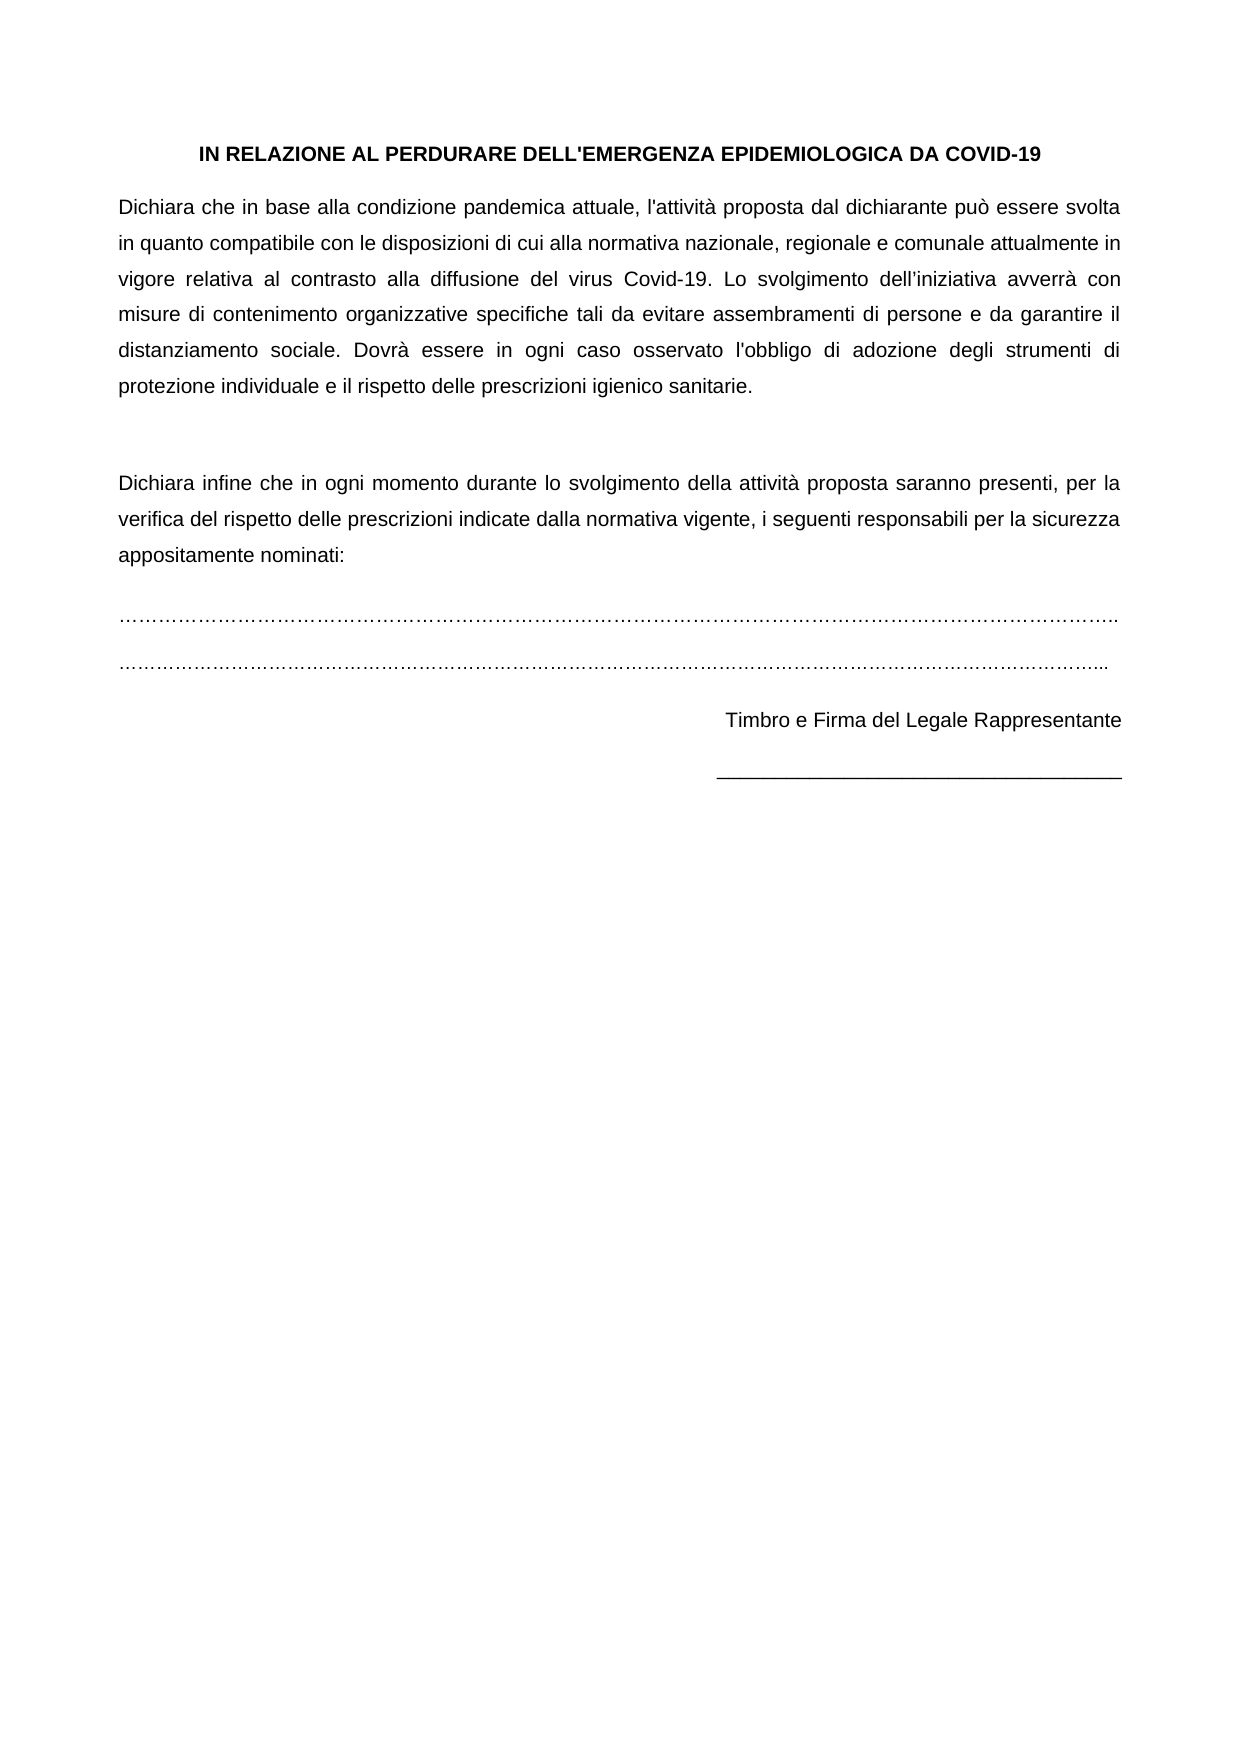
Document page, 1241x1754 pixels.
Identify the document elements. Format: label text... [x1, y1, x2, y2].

text Dichiara che in base alla condizione pandemica attuale, l'attività proposta dal dichiarante può essere svolta in quanto compatibile con le disposizioni di cui alla normativa nazionale, regionale e comunale attualmente in vigore relativa al contrasto alla diffusione del virus Covid-19. Lo svolgimento dell’iniziativa avverrà con misure di contenimento organizzative specifiche tali da evitare assembramenti di persone e da garantire il distanziamento sociale. Dovrà essere in ogni caso osservato l'obbligo di adozione degli strumenti di protezione individuale e il rispetto delle prescrizioni igienico sanitarie. [118, 194, 1122, 398]
text ___________________________________ [118, 756, 1122, 780]
text Timbro e Firma del Legale Rappresentante [118, 708, 1122, 732]
text …………………………………………………………………………………………………………………………………………... [118, 652, 1122, 673]
text Dichiara infine che in ogni momento durante lo svolgimento della attività proposta saranno presenti, per la verifica del rispetto delle prescrizioni indicate dalla normativa vigente, i seguenti responsabili per la sicurezza appositamente nominati: [118, 471, 1122, 567]
text IN RELAZIONE AL PERDURARE DELL'EMERGENZA EPIDEMIOLOGICA DA COVID-19 [118, 142, 1122, 166]
text …………………………………………………………………………………………………………………………………….. [118, 604, 1122, 627]
